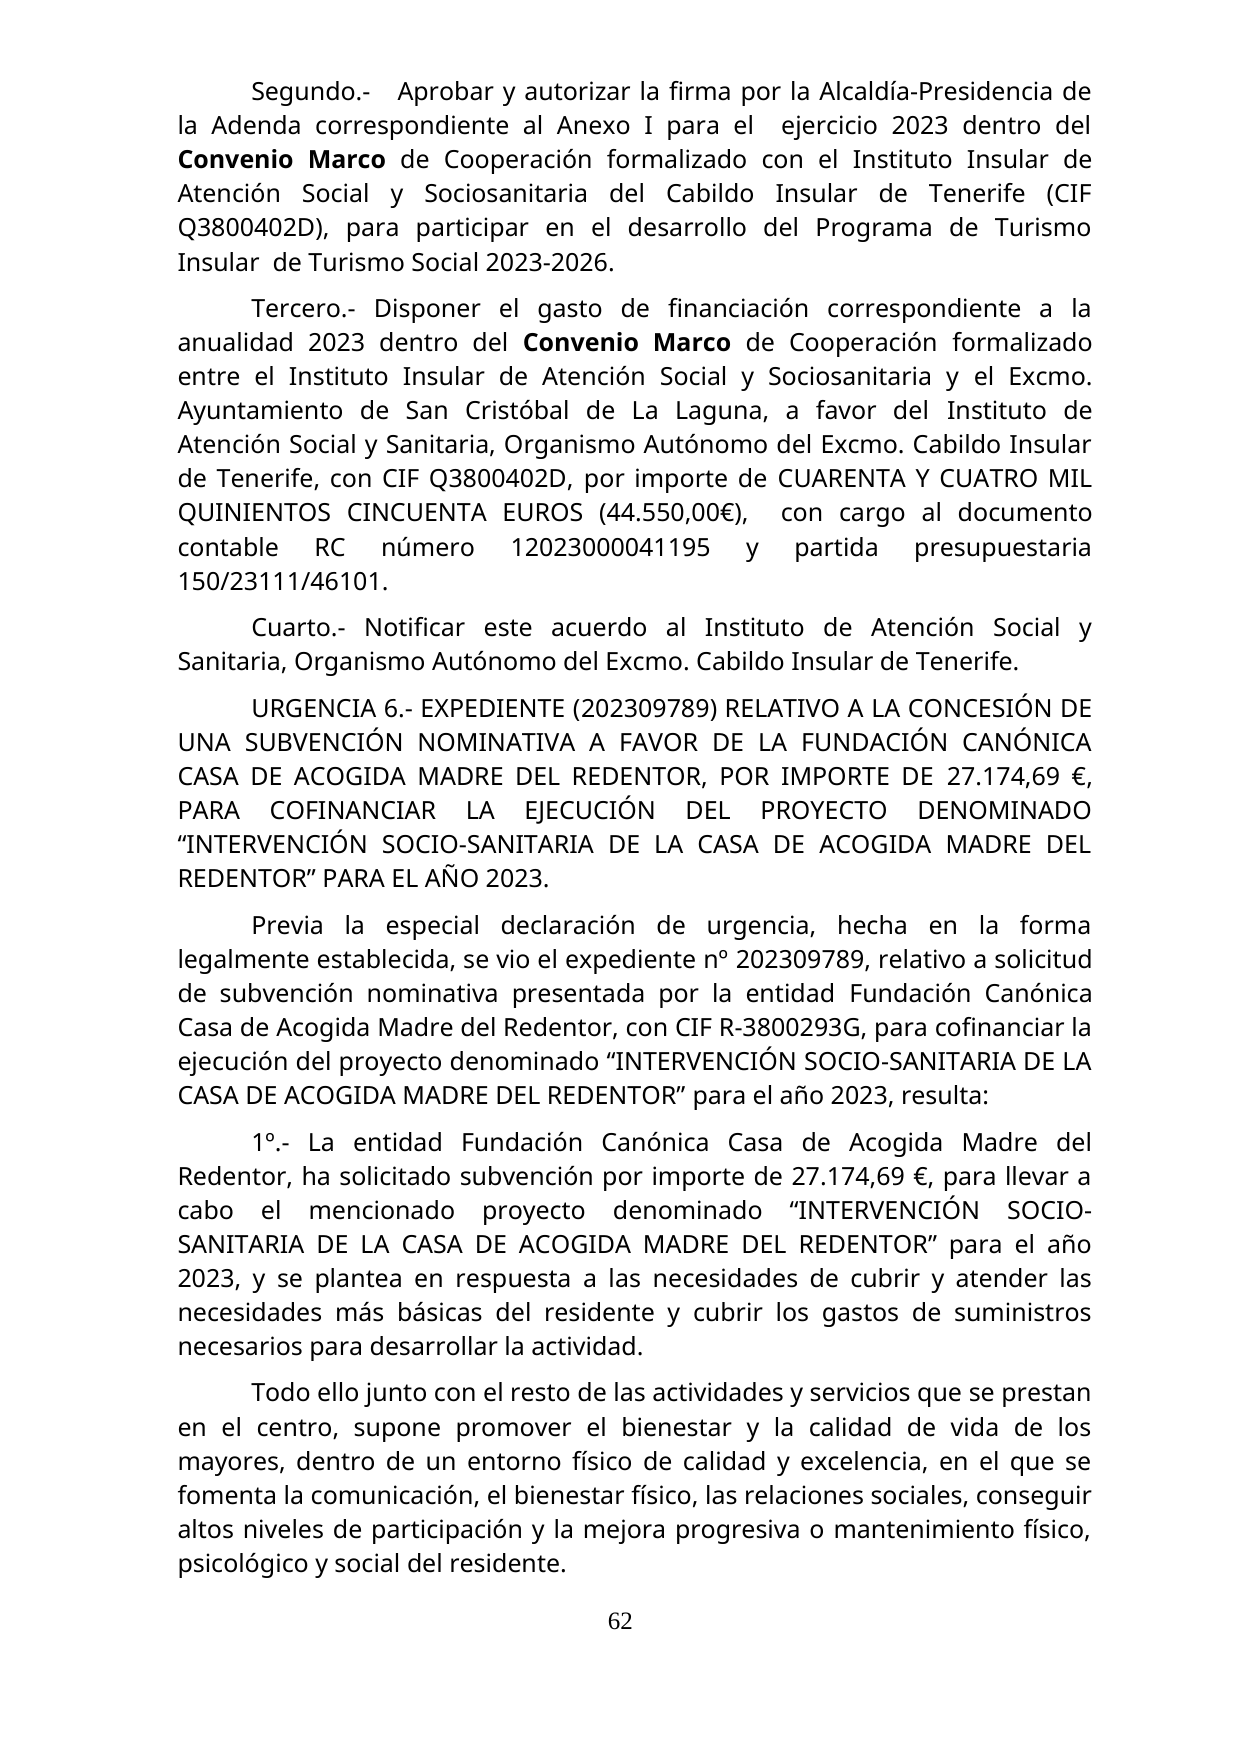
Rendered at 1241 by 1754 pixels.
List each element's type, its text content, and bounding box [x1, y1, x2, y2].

text 1º.- La entidad Fundación Canónica Casa de Acogida Madre del Redentor, ha solicitado subvención por importe de 27.174,69 €, para llevar a cabo el mencionado proyecto denominado “INTERVENCIÓN SOCIO-SANITARIA DE LA CASA DE ACOGIDA MADRE DEL REDENTOR” para el año 2023, y se plantea en respuesta a las necesidades de cubrir y atender las necesidades más básicas del residente y cubrir los gastos de suministros necesarios para desarrollar la actividad. [177, 1124, 1093, 1363]
text Cuarto.- Notificar este acuerdo al Instituto de Atención Social y Sanitaria, Organismo Autónomo del Excmo. Cabildo Insular de Tenerife. [177, 610, 1093, 678]
text Todo ello junto con el resto de las actividades y servicios que se prestan en el centro, supone promover el bienestar y la calidad de vida de los mayores, dentro de un entorno físico de calidad y excelencia, en el que se fomenta la comunicación, el bienestar físico, las relaciones sociales, conseguir altos niveles de participación y la mejora progresiva o mantenimiento físico, psicológico y social del residente. [177, 1375, 1093, 1579]
text Segundo.- Aprobar y autorizar la firma por la Alcaldía-Presidencia de la Adenda correspondiente al Anexo I para el ejercicio 2023 dentro del Convenio Marco de Cooperación formalizado con el Instituto Insular de Atención Social y Sociosanitaria del Cabildo Insular de Tenerife (CIF Q3800402D), para participar en el desarrollo del Programa de Turismo Insular de Turismo Social 2023-2026. [177, 74, 1093, 278]
text URGENCIA 6.- EXPEDIENTE (202309789) RELATIVO A LA CONCESIÓN DE UNA SUBVENCIÓN NOMINATIVA A FAVOR DE LA FUNDACIÓN CANÓNICA CASA DE ACOGIDA MADRE DEL REDENTOR, POR IMPORTE DE 27.174,69 €, PARA COFINANCIAR LA EJECUCIÓN DEL PROYECTO DENOMINADO “INTERVENCIÓN SOCIO-SANITARIA DE LA CASA DE ACOGIDA MADRE DEL REDENTOR” PARA EL AÑO 2023. [177, 690, 1093, 895]
text Previa la especial declaración de urgencia, hecha en la forma legalmente establecida, se vio el expediente nº 202309789, relativo a solicitud de subvención nominativa presentada por la entidad Fundación Canónica Casa de Acogida Madre del Redentor, con CIF R-3800293G, para cofinanciar la ejecución del proyecto denominado “INTERVENCIÓN SOCIO-SANITARIA DE LA CASA DE ACOGIDA MADRE DEL REDENTOR” para el año 2023, resulta: [177, 907, 1093, 1112]
text Tercero.- Disponer el gasto de financiación correspondiente a la anualidad 2023 dentro del Convenio Marco de Cooperación formalizado entre el Instituto Insular de Atención Social y Sociosanitaria y el Excmo. Ayuntamiento de San Cristóbal de La Laguna, a favor del Instituto de Atención Social y Sanitaria, Organismo Autónomo del Excmo. Cabildo Insular de Tenerife, con CIF Q3800402D, por importe de CUARENTA Y CUATRO MIL QUINIENTOS CINCUENTA EUROS (44.550,00€), con cargo al documento contable RC número 12023000041195 y partida presupuestaria 150/23111/46101. [177, 291, 1093, 597]
